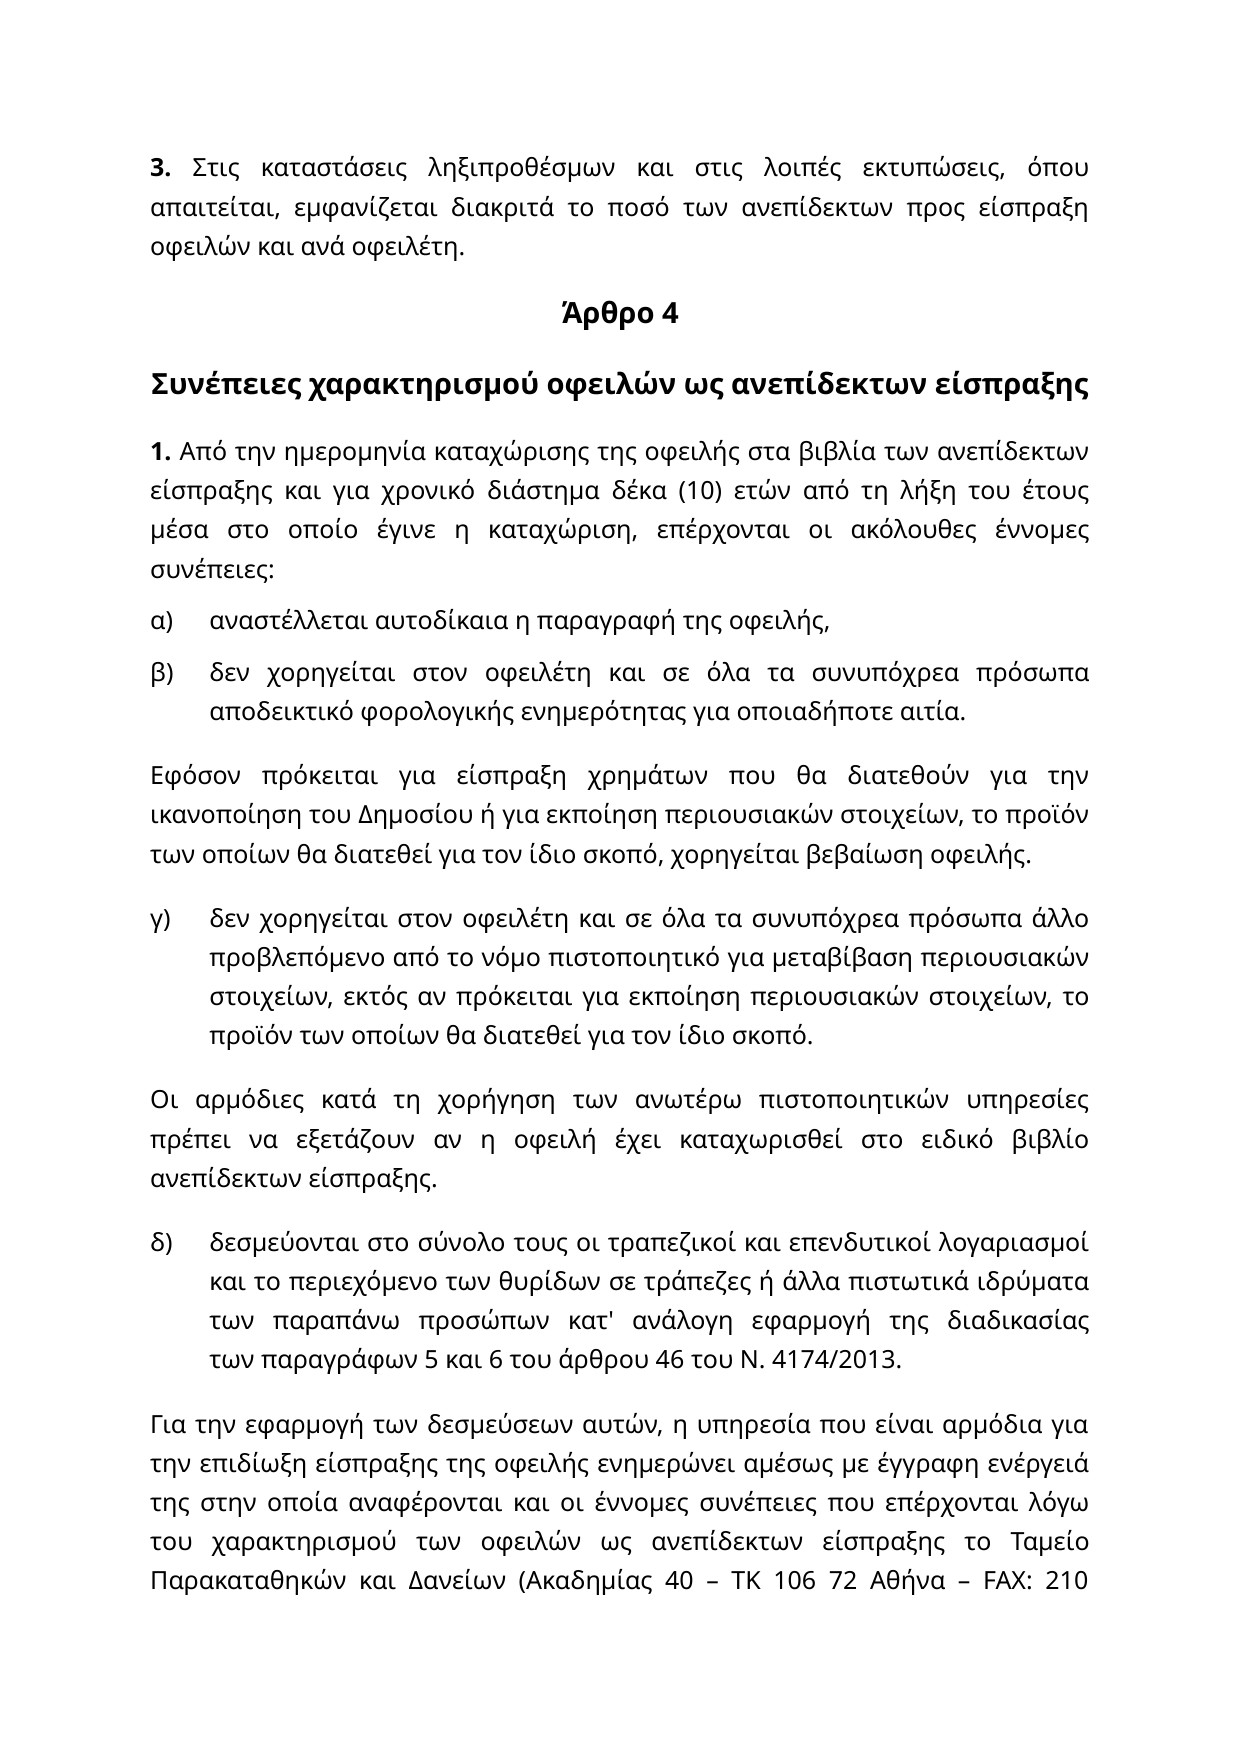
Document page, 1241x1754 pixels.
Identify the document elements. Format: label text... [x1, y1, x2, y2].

text Για την εφαρμογή των δεσμεύσεων αυτών, η υπηρεσία που είναι αρμόδια για την επιδίωξη είσπραξης της οφειλής ενημερώνει αμέσως με έγγραφη ενέργειά της στην οποία αναφέρονται και οι έννομες συνέπειες που επέρχονται λόγω του χαρακτηρισμού των οφειλών ως ανεπίδεκτων είσπραξης το Ταμείο Παρακαταθηκών και Δανείων (Ακαδημίας 40 – ΤΚ 106 72 Αθήνα – FAX: 210 [150, 1406, 1090, 1597]
list α) αναστέλλεται αυτοδίκαια η παραγραφή της οφειλής, [150, 603, 1090, 637]
text 1. Από την ημερομηνία καταχώρισης της οφειλής στα βιβλία των ανεπίδεκτων είσπραξης και για χρονικό διάστημα δέκα (10) ετών από τη λήξη του έτους μέσα στο οποίο έγινε η καταχώριση, επέρχονται οι ακόλουθες έννομες συνέπειες: [150, 434, 1090, 585]
subtitle Συνέπειες χαρακτηρισμού οφειλών ως ανεπίδεκτων είσπραξης [150, 363, 1090, 403]
text Οι αρμόδιες κατά τη χορήγηση των ανωτέρω πιστοποιητικών υπηρεσίες πρέπει να εξετάζουν αν η οφειλή έχει καταχωρισθεί στο ειδικό βιβλίο ανεπίδεκτων είσπραξης. [150, 1082, 1090, 1194]
list γ) δεν χορηγείται στον οφειλέτη και σε όλα τα συνυπόχρεα πρόσωπα άλλο προβλεπόμενο από το νόμο πιστοποιητικό για μεταβίβαση περιουσιακών στοιχείων, εκτός αν πρόκειται για εκποίηση περιουσιακών στοιχείων, το προϊόν των οποίων θα διατεθεί για τον ίδιο σκοπό. [150, 900, 1090, 1052]
list δ) δεσμεύονται στο σύνολο τους οι τραπεζικοί και επενδυτικοί λογαριασμοί και το περιεχόμενο των θυρίδων σε τράπεζες ή άλλα πιστωτικά ιδρύματα των παραπάνω προσώπων κατ' ανάλογη εφαρμογή της διαδικασίας των παραγράφων 5 και 6 του άρθρου 46 του Ν. 4174/2013. [150, 1224, 1090, 1376]
text Εφόσον πρόκειται για είσπραξη χρημάτων που θα διατεθούν για την ικανοποίηση του Δημοσίου ή για εκποίηση περιουσιακών στοιχείων, το προϊόν των οποίων θα διατεθεί για τον ίδιο σκοπό, χορηγείται βεβαίωση οφειλής. [150, 758, 1090, 870]
list β) δεν χορηγείται στον οφειλέτη και σε όλα τα συνυπόχρεα πρόσωπα αποδεικτικό φορολογικής ενημερότητας για οποιαδήποτε αιτία. [150, 654, 1090, 728]
subtitle Άρθρο 4 [150, 292, 1090, 332]
text 3. Στις καταστάσεις ληξιπροθέσμων και στις λοιπές εκτυπώσεις, όπου απαιτείται, εμφανίζεται διακριτά το ποσό των ανεπίδεκτων προς είσπραξη οφειλών και ανά οφειλέτη. [150, 150, 1090, 262]
